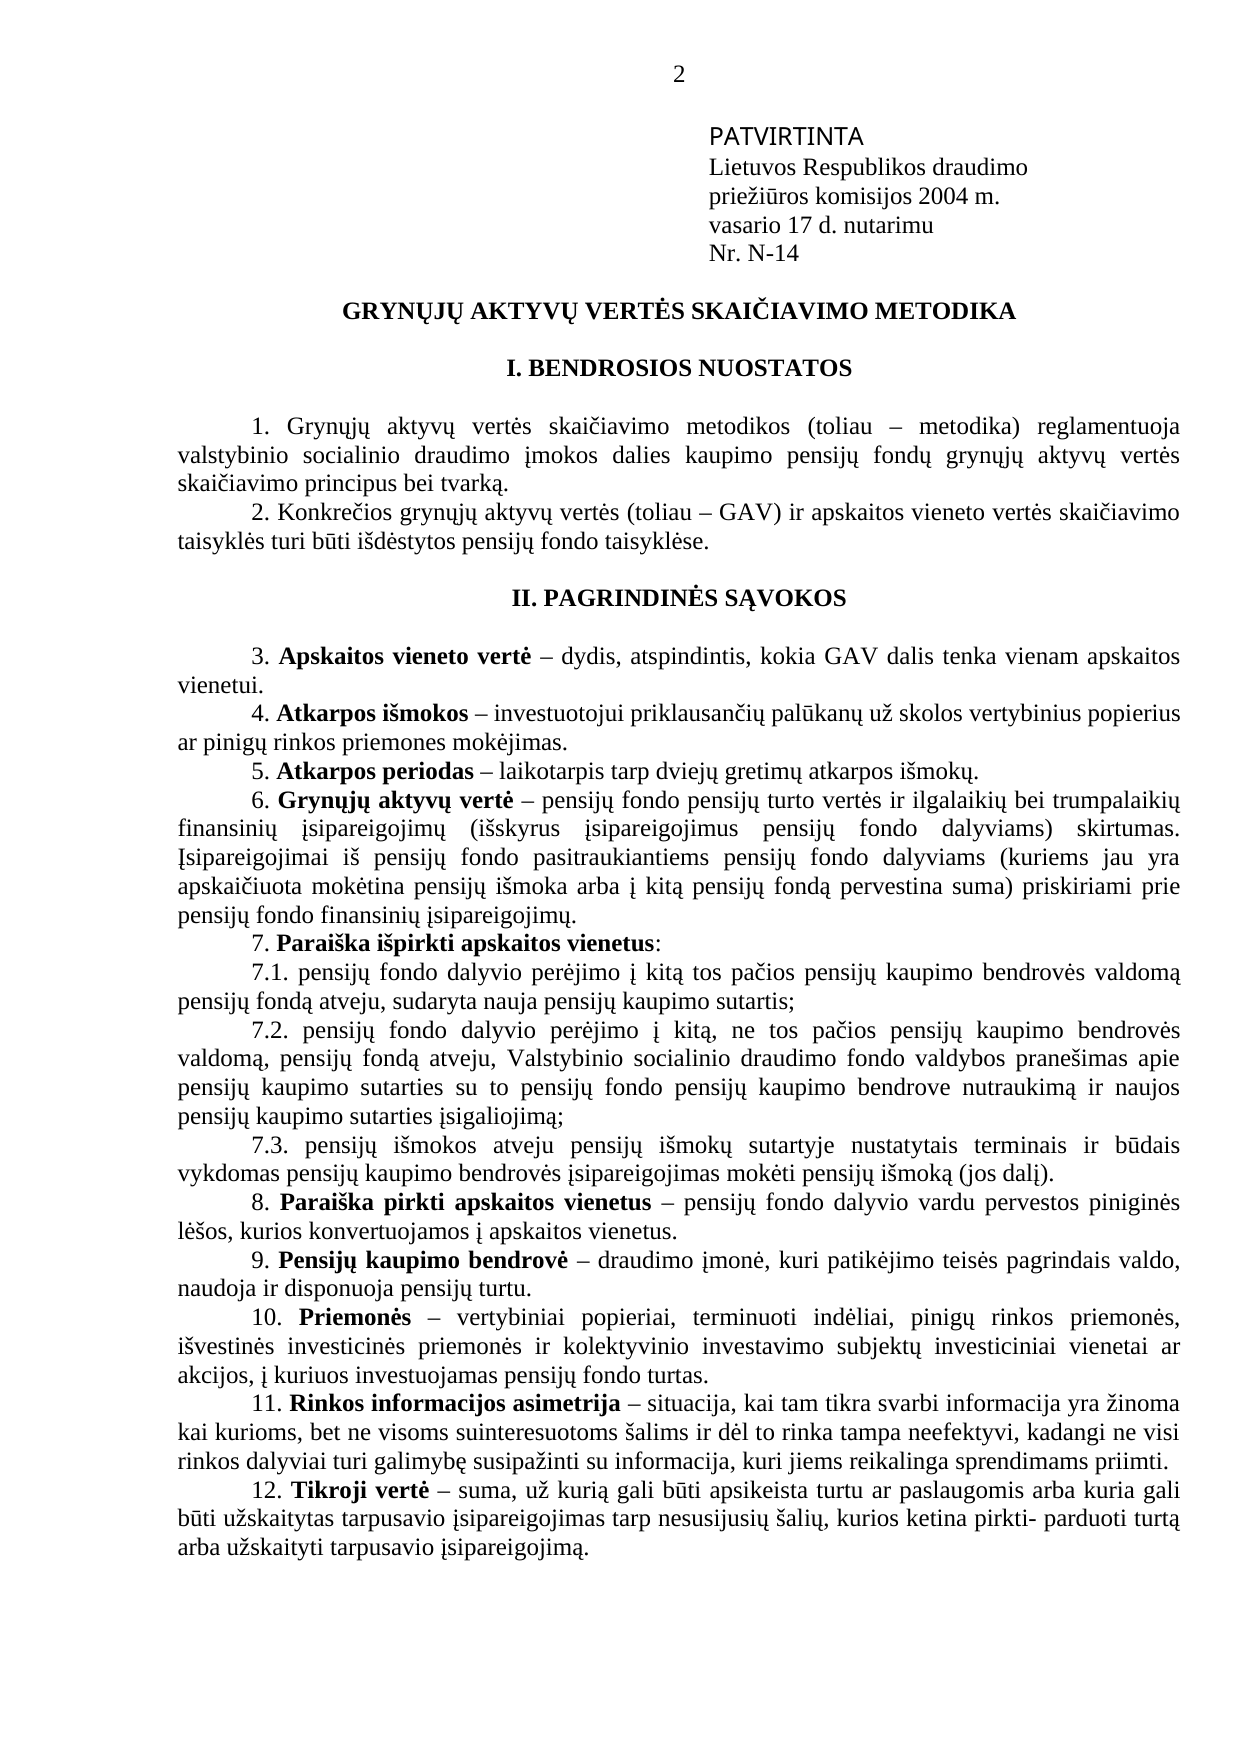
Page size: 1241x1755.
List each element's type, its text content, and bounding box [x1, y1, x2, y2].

text PATVIRTINTA [709, 118, 1181, 152]
text Lietuvos Respublikos draudimo [177, 152, 1181, 181]
text 5. Atkarpos periodas – laikotarpis tarp dviejų gretimų atkarpos išmokų. [177, 756, 1181, 785]
text 8. Paraiška pirkti apskaitos vienetus – pensijų fondo dalyvio vardu pervestos piniginės lėšos, kurios konvertuojamos į apskaitos vienetus. [177, 1187, 1181, 1245]
text II. PAGRINDINĖS SĄVOKOS [177, 583, 1181, 612]
text 12. Tikroji vertė – suma, už kurią gali būti apsikeista turtu ar paslaugomis arba kuria gali būti užskaitytas tarpusavio įsipareigojimas tarp nesusijusių šalių, kurios ketina pirkti- parduoti turtą arba užskaityti tarpusavio įsipareigojimą. [177, 1475, 1181, 1561]
text Nr. N-14 [177, 238, 1181, 267]
text I. BENDROSIOS NUOSTATOS [177, 353, 1181, 382]
text priežiūros komisijos 2004 m. [177, 181, 1181, 210]
text 1. Grynųjų aktyvų vertės skaičiavimo metodikos (toliau – metodika) reglamentuoja valstybinio socialinio draudimo įmokos dalies kaupimo pensijų fondų grynųjų aktyvų vertės skaičiavimo principus bei tvarką. [177, 411, 1181, 497]
text 10. Priemonės – vertybiniai popieriai, terminuoti indėliai, pinigų rinkos priemonės, išvestinės investicinės priemonės ir kolektyvinio investavimo subjektų investiciniai vienetai ar akcijos, į kuriuos investuojamas pensijų fondo turtas. [177, 1302, 1181, 1388]
text 2. Konkrečios grynųjų aktyvų vertės (toliau – GAV) ir apskaitos vieneto vertės skaičiavimo taisyklės turi būti išdėstytos pensijų fondo taisyklėse. [177, 497, 1181, 555]
text 7.1. pensijų fondo dalyvio perėjimo į kitą tos pačios pensijų kaupimo bendrovės valdomą pensijų fondą atveju, sudaryta nauja pensijų kaupimo sutartis; [177, 957, 1181, 1015]
text 4. Atkarpos išmokos – investuotojui priklausančių palūkanų už skolos vertybinius popierius ar pinigų rinkos priemones mokėjimas. [177, 698, 1181, 756]
text vasario 17 d. nutarimu [177, 210, 1181, 238]
text 7.2. pensijų fondo dalyvio perėjimo į kitą, ne tos pačios pensijų kaupimo bendrovės valdomą, pensijų fondą atveju, Valstybinio socialinio draudimo fondo valdybos pranešimas apie pensijų kaupimo sutarties su to pensijų fondo pensijų kaupimo bendrove nutraukimą ir naujos pensijų kaupimo sutarties įsigaliojimą; [177, 1015, 1181, 1130]
text 7. Paraiška išpirkti apskaitos vienetus: [177, 928, 1181, 957]
text 9. Pensijų kaupimo bendrovė – draudimo įmonė, kuri patikėjimo teisės pagrindais valdo, naudoja ir disponuoja pensijų turtu. [177, 1245, 1181, 1302]
text 11. Rinkos informacijos asimetrija – situacija, kai tam tikra svarbi informacija yra žinoma kai kurioms, bet ne visoms suinteresuotoms šalims ir dėl to rinka tampa neefektyvi, kadangi ne visi rinkos dalyviai turi galimybę susipažinti su informacija, kuri jiems reikalinga sprendimams priimti. [177, 1388, 1181, 1475]
text 7.3. pensijų išmokos atveju pensijų išmokų sutartyje nustatytais terminais ir būdais vykdomas pensijų kaupimo bendrovės įsipareigojimas mokėti pensijų išmoką (jos dalį). [177, 1130, 1181, 1187]
text 3. Apskaitos vieneto vertė – dydis, atspindintis, kokia GAV dalis tenka vienam apskaitos vienetui. [177, 641, 1181, 698]
text 6. Grynųjų aktyvų vertė – pensijų fondo pensijų turto vertės ir ilgalaikių bei trumpalaikių finansinių įsipareigojimų (išskyrus įsipareigojimus pensijų fondo dalyviams) skirtumas. Įsipareigojimai iš pensijų fondo pasitraukiantiems pensijų fondo dalyviams (kuriems jau yra apskaičiuota mokėtina pensijų išmoka arba į kitą pensijų fondą pervestina suma) priskiriami prie pensijų fondo finansinių įsipareigojimų. [177, 785, 1181, 928]
text GRYNŲJŲ AKTYVŲ VERTĖS SKAIČIAVIMO METODIKA [177, 296, 1181, 325]
